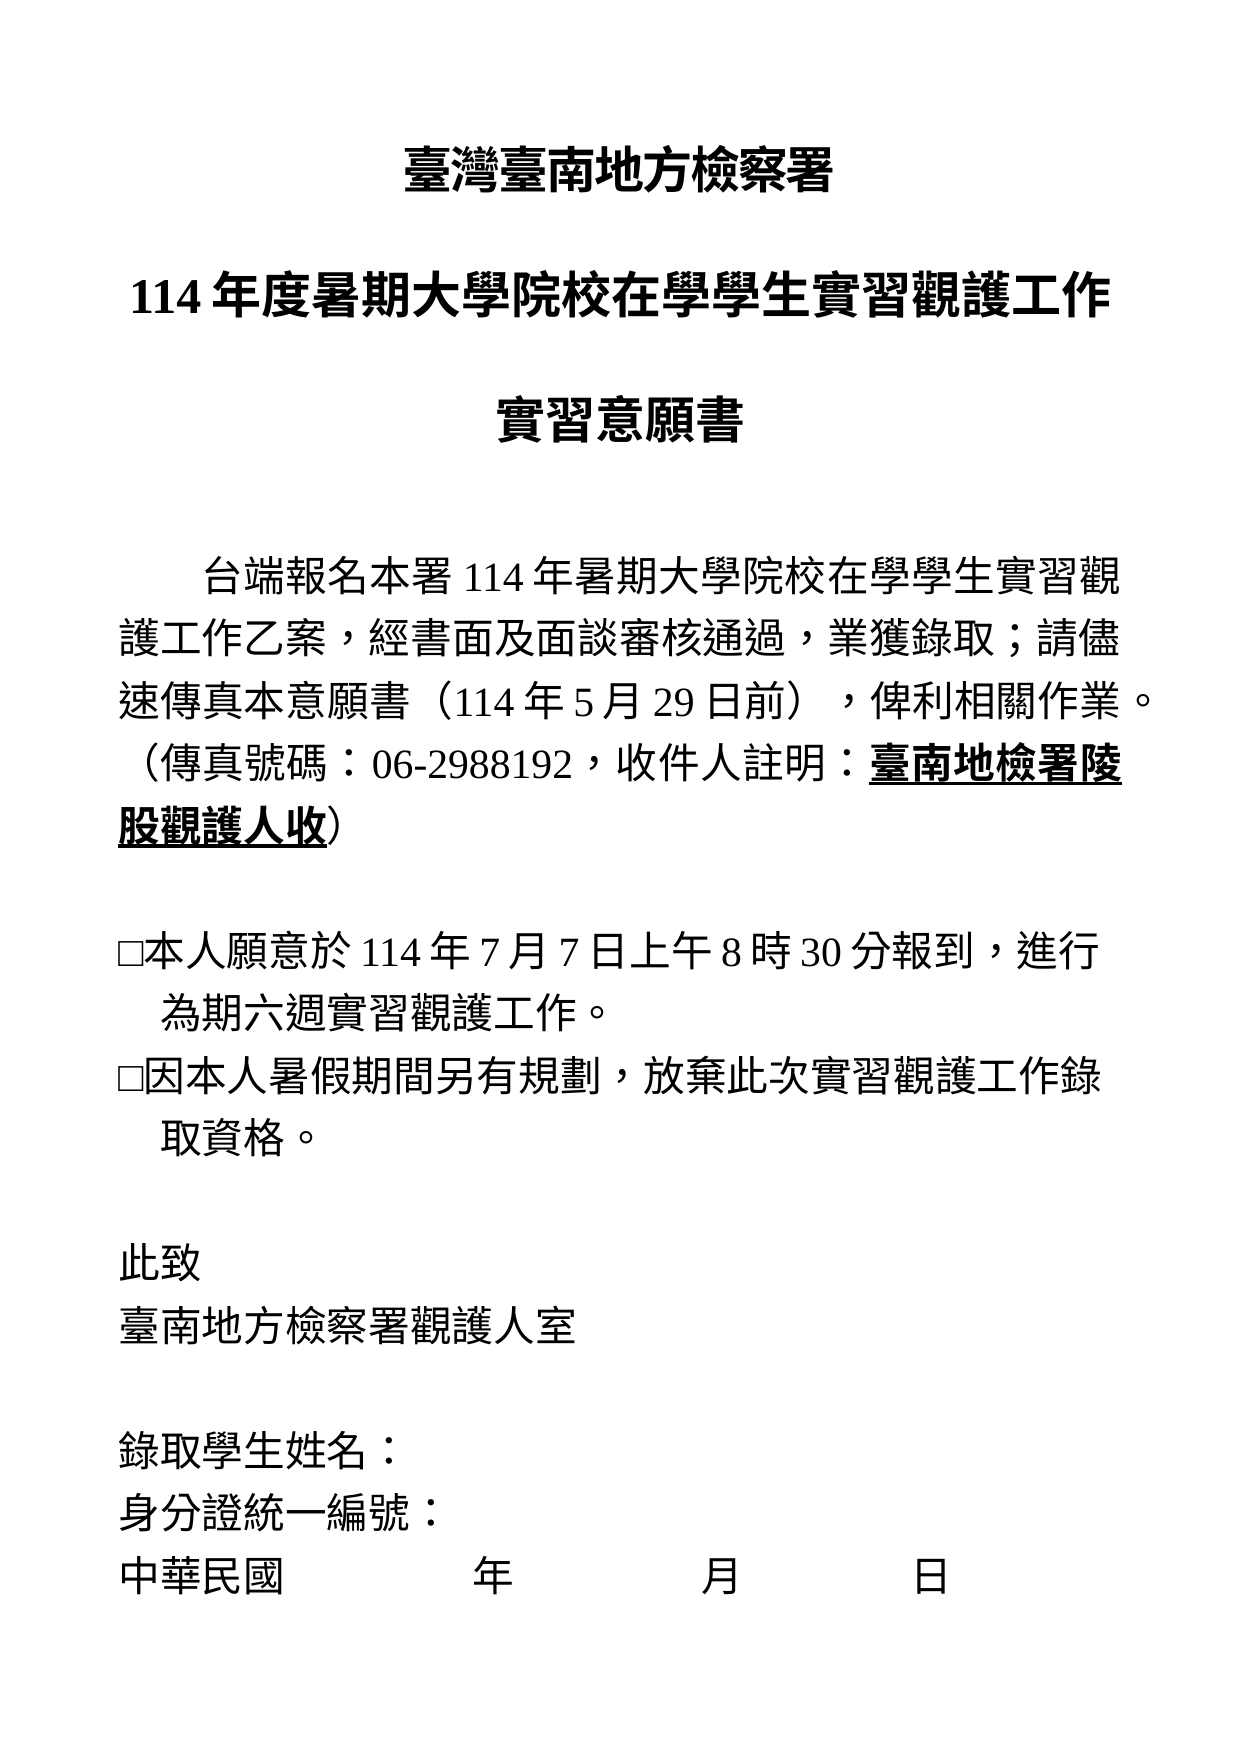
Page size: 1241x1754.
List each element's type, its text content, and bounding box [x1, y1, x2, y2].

text 臺南地方檢察署觀護人室 [118, 1281, 1122, 1344]
text 114年度暑期大學院校在學學生實習觀護工作 [118, 219, 1122, 344]
text 台端報名本署114年暑期大學院校在學學生實習觀護工作乙案，經書面及面談審核通過，業獲錄取；請儘速傳真本意願書（114年5月29日前），俾利相關作業。（傳真號碼：06-2988192，收件人註明：臺南地檢署陵股觀護人收） [118, 531, 1122, 844]
text □因本人暑假期間另有規劃，放棄此次實習觀護工作錄取資格。 [118, 1031, 1122, 1156]
text 身分證統一編號： [118, 1469, 1122, 1531]
text 此致 [118, 1219, 1122, 1281]
text 中華民國 年 月 日 [118, 1531, 1122, 1594]
text 錄取學生姓名： [118, 1406, 1122, 1469]
text 實習意願書 [118, 344, 1122, 469]
text □本人願意於114年7月7日上午8時30分報到，進行為期六週實習觀護工作。 [118, 906, 1122, 1031]
text 臺灣臺南地方檢察署 [118, 94, 1122, 219]
